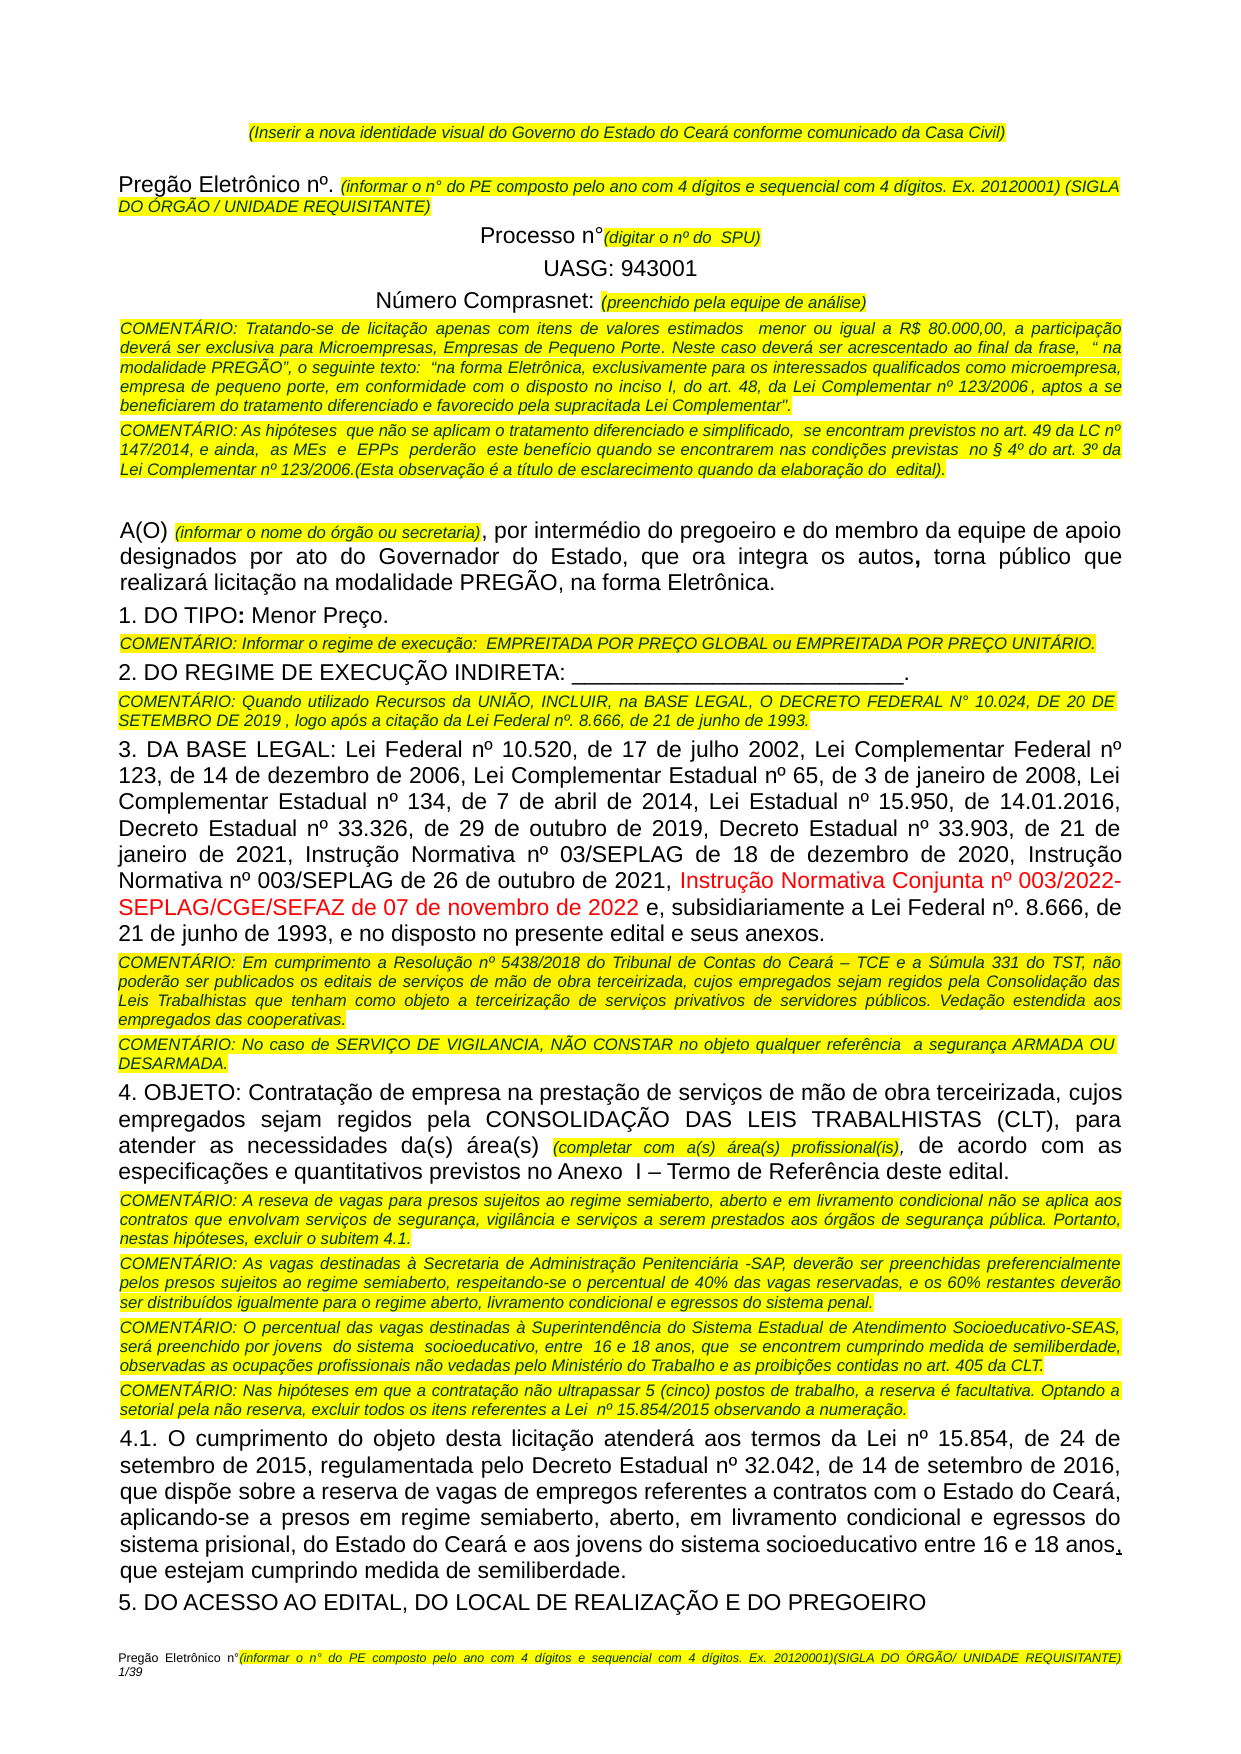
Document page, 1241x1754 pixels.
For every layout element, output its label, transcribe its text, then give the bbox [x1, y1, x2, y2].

text 4.1. O cumprimento do objeto desta licitação atenderá aos termos da Lei nº 15.854, de 24 de setembro de 2015, regulamentada pelo Decreto Estadual nº 32.042, de 14 de setembro de 2016, que dispõe sobre a reserva de vagas de empregos referentes a contratos com o Estado do Ceará, aplicando-se a presos em regime semiaberto, aberto, em livramento condicional e egressos do sistema prisional, do Estado do Ceará e aos jovens do sistema socioeducativo entre 16 e 18 anos, que estejam cumprindo medida de semiliberdade. [119, 1425, 1122, 1583]
text COMENTÁRIO: O percentual das vagas destinadas à Superintendência do Sistema Estadual de Atendimento Socioeducativo-SEAS, será preenchido por jovens do sistema socioeducativo, entre 16 e 18 anos, que se encontrem cumprindo medida de semiliberdade, observadas as ocupações profissionais não vedadas pelo Ministério do Trabalho e as proibições contidas no art. 405 da CLT. [119, 1317, 1122, 1375]
text COMENTÁRIO: Nas hipóteses em que a contratação não ultrapassar 5 (cinco) postos de trabalho, a reserva é facultativa. Optando a setorial pela não reserva, excluir todos os itens referentes a Lei nº 15.854/2015 observando a numeração. [119, 1381, 1122, 1419]
text UASG: 943001 [118, 254, 1122, 281]
text 5. DO ACESSO AO EDITAL, DO LOCAL DE REALIZAÇÃO E DO PREGOEIRO [118, 1589, 1122, 1616]
text COMENTÁRIO: As hipóteses que não se aplicam o tratamento diferenciado e simplificado, se encontram previstos no art. 49 da LC nº 147/2014, e ainda, as MEs e EPPs perderão este benefício quando se encontrarem nas condições previstas no § 4º do art. 3º da Lei Complementar nº 123/2006.(Esta observação é a título de esclarecimento quando da elaboração do edital). [120, 421, 1122, 478]
text COMENTÁRIO: Informar o regime de execução: EMPREITADA POR PREÇO GLOBAL ou EMPREITADA POR PREÇO UNITÁRIO. [119, 634, 1122, 653]
text COMENTÁRIO: Em cumprimento a Resolução nº 5438/2018 do Tribunal de Contas do Ceará – TCE e a Súmula 331 do TST, não poderão ser publicados os editais de serviços de mão de obra terceirizada, cujos empregados sejam regidos pela Consolidação das Leis Trabalhistas que tenham como objeto a terceirização de serviços privativos de servidores públicos. Vedação estendida aos empregados das cooperativas. [118, 952, 1122, 1029]
text 1. DO TIPO: Menor Preço. [118, 602, 1122, 628]
text COMENTÁRIO: As vagas destinadas à Secretaria de Administração Penitenciária -SAP, deverão ser preenchidas preferencialmente pelos presos sujeitos ao regime semiaberto, respeitando-se o percentual de 40% das vagas reservadas, e os 60% restantes deverão ser distribuídos igualmente para o regime aberto, livramento condicional e egressos do sistema penal. [119, 1254, 1122, 1312]
text 4. OBJETO: Contratação de empresa na prestação de serviços de mão de obra terceirizada, cujos empregados sejam regidos pela CONSOLIDAÇÃO DAS LEIS TRABALHISTAS (CLT), para atender as necessidades da(s) área(s) (completar com a(s) área(s) profissional(is), de acordo com as especificações e quantitativos previstos no Anexo I – Termo de Referência deste edital. [118, 1079, 1122, 1185]
text COMENTÁRIO: Quando utilizado Recursos da UNIÃO, INCLUIR, na BASE LEGAL, O DECRETO FEDERAL N° 10.024, DE 20 DE SETEMBRO DE 2019 , logo após a citação da Lei Federal nº. 8.666, de 21 de junho de 1993. [118, 691, 1117, 730]
text A(O) (informar o nome do órgão ou secretaria), por intermédio do pregoeiro e do membro da equipe de apoio designados por ato do Governador do Estado, que ora integra os autos, torna público que realizará licitação na modalidade PREGÃO, na forma Eletrônica. [119, 517, 1122, 596]
text Processo n°(digitar o nº do SPU) [118, 222, 1122, 249]
text Pregão Eletrônico nº. (informar o n° do PE composto pelo ano com 4 dígitos e sequencial com 4 dígitos. Ex. 20120001) (SIGLA DO ÓRGÃO / UNIDADE REQUISITANTE) [118, 171, 1122, 216]
text 2. DO REGIME DE EXECUÇÃO INDIRETA: __________________________. [118, 659, 1122, 685]
text COMENTÁRIO: Tratando-se de licitação apenas com itens de valores estimados menor ou igual a R$ 80.000,00, a participação deverá ser exclusiva para Microempresas, Empresas de Pequeno Porte. Neste caso deverá ser acrescentado ao final da frase, “ na modalidade PREGÃO”, o seguinte texto: “na forma Eletrônica, exclusivamente para os interessados qualificados como microempresa, empresa de pequeno porte, em conformidade com o disposto no inciso I, do art. 48, da Lei Complementar nº 123/2006, aptos a se beneficiarem do tratamento diferenciado e favorecido pela supracitada Lei Complementar". [120, 319, 1122, 415]
text Número Comprasnet: (preenchido pela equipe de análise) [119, 287, 1122, 313]
text 3. DA BASE LEGAL: Lei Federal nº 10.520, de 17 de julho 2002, Lei Complementar Federal nº 123, de 14 de dezembro de 2006, Lei Complementar Estadual nº 65, de 3 de janeiro de 2008, Lei Complementar Estadual nº 134, de 7 de abril de 2014, Lei Estadual nº 15.950, de 14.01.2016, Decreto Estadual nº 33.326, de 29 de outubro de 2019, Decreto Estadual nº 33.903, de 21 de janeiro de 2021, Instrução Normativa nº 03/SEPLAG de 18 de dezembro de 2020, Instrução Normativa nº 003/SEPLAG de 26 de outubro de 2021, Instrução Normativa Conjunta nº 003/2022- SEPLAG/CGE/SEFAZ de 07 de novembro de 2022 e, subsidiariamente a Lei Federal nº. 8.666, de 21 de junho de 1993, e no disposto no presente edital e seus anexos. [118, 736, 1122, 946]
text COMENTÁRIO: No caso de SERVIÇO DE VIGILANCIA, NÃO CONSTAR no objeto qualquer referência a segurança ARMADA OU DESARMADA. [118, 1035, 1117, 1073]
text COMENTÁRIO: A reseva de vagas para presos sujeitos ao regime semiaberto, aberto e em livramento condicional não se aplica aos contratos que envolvam serviços de segurança, vigilância e serviços a serem prestados aos órgãos de segurança pública. Portanto, nestas hipóteses, excluir o subitem 4.1. [119, 1191, 1122, 1248]
